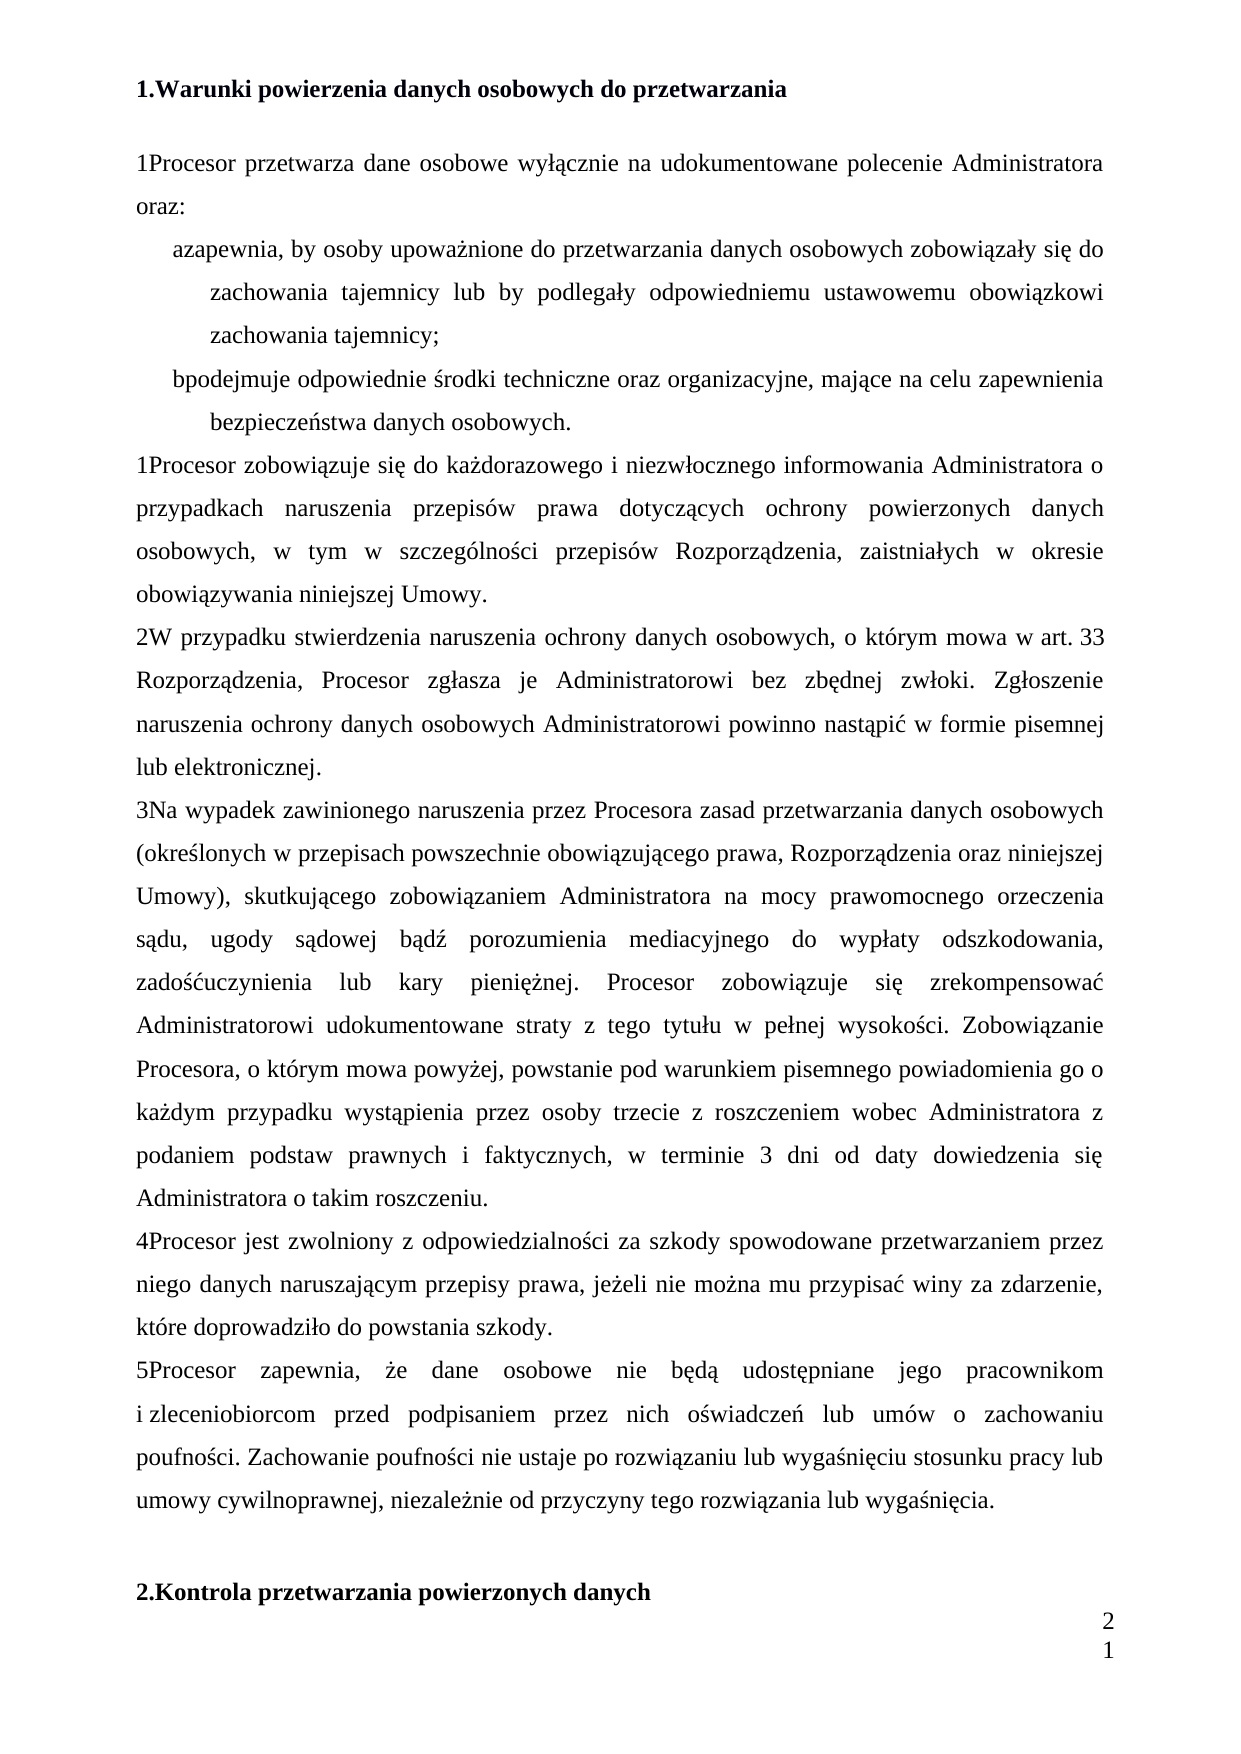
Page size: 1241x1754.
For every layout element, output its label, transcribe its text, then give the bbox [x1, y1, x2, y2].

text 2.Kontrola przetwarzania powierzonych danych [136, 1577, 1104, 1606]
list Procesor jest zwolniony z odpowiedzialności za szkody spowodowane przetwarzaniem przez niego danych naruszającym przepisy prawa, jeżeli nie można mu przypisać winy za zdarzenie, które doprowadziło do powstania szkody. [136, 1226, 1104, 1341]
list zapewnia, by osoby upoważnione do przetwarzania danych osobowych zobowiązały się do zachowania tajemnicy lub by podlegały odpowiedniemu ustawowemu obowiązkowi zachowania tajemnicy; [172, 234, 1104, 349]
subtitle 1.Warunki powierzenia danych osobowych do przetwarzania [136, 74, 1104, 102]
list Procesor przetwarza dane osobowe wyłącznie na udokumentowane polecenie Administratora oraz: [136, 148, 1104, 220]
list Procesor zobowiązuje się do każdorazowego i niezwłocznego informowania Administratora o przypadkach naruszenia przepisów prawa dotyczących ochrony powierzonych danych osobowych, w tym w szczególności przepisów Rozporządzenia, zaistniałych w okresie obowiązywania niniejszej Umowy. [136, 450, 1104, 608]
list Procesor zapewnia, że dane osobowe nie będą udostępniane jego pracownikom i zleceniobiorcom przed podpisaniem przez nich oświadczeń lub umów o zachowaniu poufności. Zachowanie poufności nie ustaje po rozwiązaniu lub wygaśnięciu stosunku pracy lub umowy cywilnoprawnej, niezależnie od przyczyny tego rozwiązania lub wygaśnięcia. [136, 1356, 1104, 1514]
list podejmuje odpowiednie środki techniczne oraz organizacyjne, mające na celu zapewnienia bezpieczeństwa danych osobowych. [172, 364, 1104, 436]
list W przypadku stwierdzenia naruszenia ochrony danych osobowych, o którym mowa w art. 33 Rozporządzenia, Procesor zgłasza je Administratorowi bez zbędnej zwłoki. Zgłoszenie naruszenia ochrony danych osobowych Administratorowi powinno nastąpić w formie pisemnej lub elektronicznej. [136, 622, 1104, 781]
list Na wypadek zawinionego naruszenia przez Procesora zasad przetwarzania danych osobowych (określonych w przepisach powszechnie obowiązującego prawa, Rozporządzenia oraz niniejszej Umowy), skutkującego zobowiązaniem Administratora na mocy prawomocnego orzeczenia sądu, ugody sądowej bądź porozumienia mediacyjnego do wypłaty odszkodowania, zadośćuczynienia lub kary pieniężnej. Procesor zobowiązuje się zrekompensować Administratorowi udokumentowane straty z tego tytułu w pełnej wysokości. Zobowiązanie Procesora, o którym mowa powyżej, powstanie pod warunkiem pisemnego powiadomienia go o każdym przypadku wystąpienia przez osoby trzecie z roszczeniem wobec Administratora z podaniem podstaw prawnych i faktycznych, w terminie 3 dni od daty dowiedzenia się Administratora o takim roszczeniu. [136, 795, 1104, 1212]
